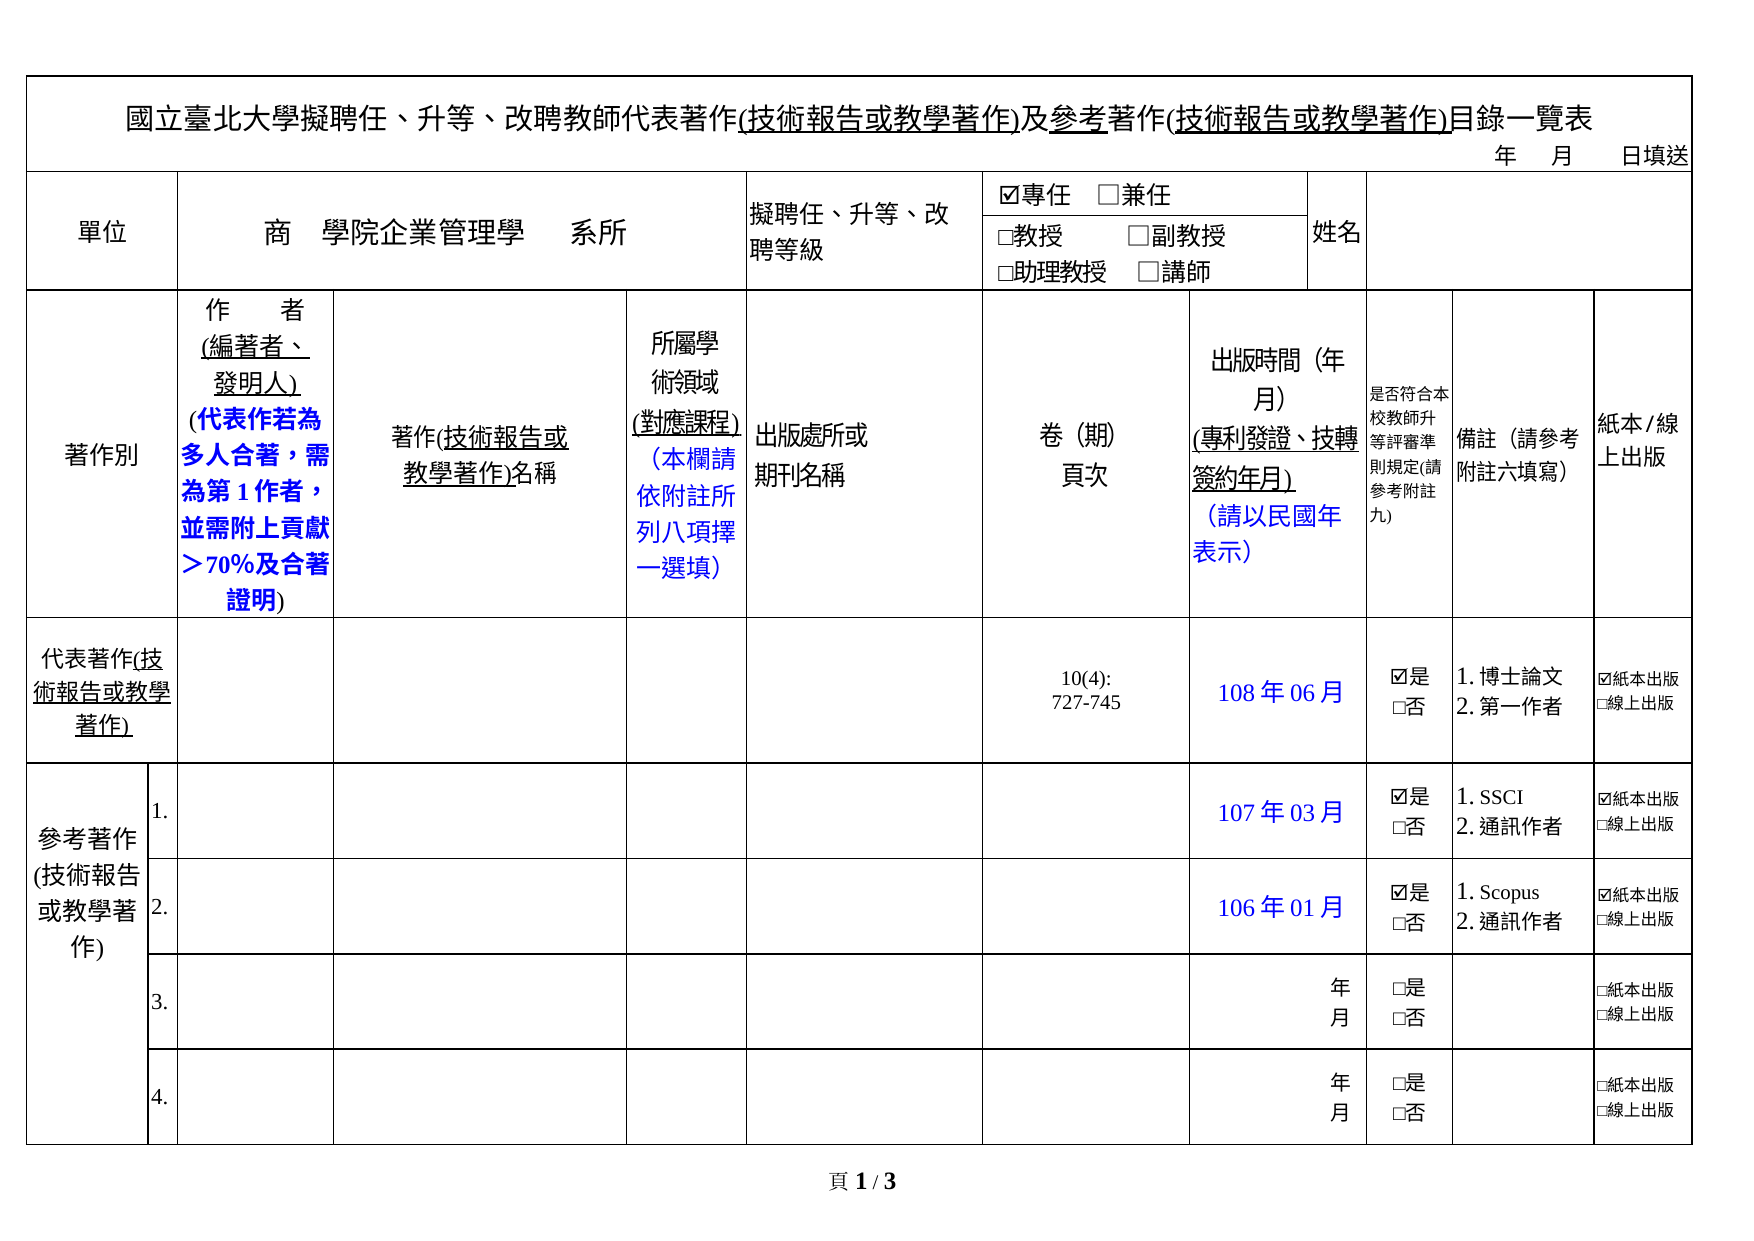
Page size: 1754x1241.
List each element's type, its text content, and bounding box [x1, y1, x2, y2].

table_cell 紙本出版 □線上出版 [1595, 764, 1691, 857]
table_cell 單位 [27, 172, 177, 289]
table_cell 年 月 [1190, 955, 1366, 1048]
table_cell 專任 □兼任 [983, 172, 1307, 215]
table_cell [747, 764, 982, 857]
table_cell [149, 859, 177, 953]
table_cell 108年06月 [1190, 618, 1366, 762]
table_cell 107年03月 [1190, 764, 1366, 857]
table_cell [627, 764, 746, 857]
table_cell 紙本出版 □線上出版 [1595, 859, 1691, 953]
table_cell [747, 955, 982, 1048]
table_cell [627, 859, 746, 953]
table_cell 出版處所或 期刊名稱 [747, 291, 982, 617]
table_cell 出版時間（年月） (專利發證、技轉簽約年月) （請以民國年表示） [1190, 291, 1366, 617]
table_cell 紙本/線上出版 [1595, 291, 1691, 617]
table_cell 作 者 (編著者、 發明人) (代表作若為多人合著，需為第1作者，並需附上貢獻＞70％及合著證明) [178, 291, 333, 617]
table_cell 參考著作 (技術報告或教學著作) [27, 764, 147, 1048]
table_cell □紙本出版 □線上出版 [1595, 1050, 1691, 1143]
table_cell [149, 955, 177, 1048]
table_cell 紙本出版 □線上出版 [1595, 618, 1691, 762]
table_cell [627, 1050, 746, 1143]
table_cell [334, 1050, 626, 1143]
table_cell □是 □否 [1367, 1050, 1452, 1143]
table_cell [149, 1050, 177, 1143]
table_cell [334, 955, 626, 1048]
table_cell [1453, 955, 1593, 1048]
table_cell SSCI 通訊作者 [1453, 764, 1593, 857]
table_cell [178, 618, 333, 762]
table_cell 著作(技術報告或 教學著作)名稱 [334, 291, 626, 617]
table_cell [983, 764, 1189, 857]
table_cell [747, 618, 982, 762]
table_cell □是 □否 [1367, 955, 1452, 1048]
table_cell 備註（請參考附註六填寫） [1453, 291, 1593, 617]
table_cell Scopus 通訊作者 [1453, 859, 1593, 953]
table_cell 卷（期） 頁次 [983, 291, 1189, 617]
table_cell 商 學院企業管理學 系所 [178, 172, 746, 289]
table_cell 106年01月 [1190, 859, 1366, 953]
table_cell [747, 859, 982, 953]
table_cell 是 □否 [1367, 618, 1452, 762]
table_cell [983, 955, 1189, 1048]
table_cell [1453, 1050, 1593, 1143]
table_cell [747, 1050, 982, 1143]
table_cell [334, 618, 626, 762]
table_cell 擬聘任、升等、改 聘等級 [747, 172, 982, 289]
table_cell [334, 764, 626, 857]
table_cell [627, 618, 746, 762]
table_cell 是 □否 [1367, 859, 1452, 953]
table_cell 10(4): 727-745 [983, 618, 1189, 762]
table_cell 所屬學 術領域 (對應課程) （本欄請依附註所列八項擇一選填） [627, 291, 746, 617]
table_cell 代表著作(技術報告或教學著作) [27, 618, 177, 762]
table_cell [178, 859, 333, 953]
table_cell [627, 955, 746, 1048]
table_cell [149, 764, 177, 857]
table_cell [983, 859, 1189, 953]
table_cell 年 月 [1190, 1050, 1366, 1143]
table_cell 著作別 [27, 291, 177, 617]
table_cell 博士論文 第一作者 [1453, 618, 1593, 762]
table_cell 姓名 [1308, 172, 1366, 289]
table_cell [27, 1048, 147, 1143]
table_cell 是 □否 [1367, 764, 1452, 857]
table_cell [334, 859, 626, 953]
table_header 國立臺北大學擬聘任、升等、改聘教師代表著作(技術報告或教學著作)及參考著作(技術報告或教學著作)目錄一覽表 年 月 日填送 [27, 77, 1691, 171]
table_cell □教授 □副教授 □助理教授 □講師 [983, 216, 1307, 289]
table_cell [983, 1050, 1189, 1143]
table_cell [178, 955, 333, 1048]
table_cell [1367, 172, 1691, 289]
table_cell [178, 764, 333, 857]
table_cell [178, 1050, 333, 1143]
table_cell □紙本出版 □線上出版 [1595, 955, 1691, 1048]
table_cell 是否符合本校教師升等評審準則規定(請參考附註九) [1367, 291, 1452, 617]
